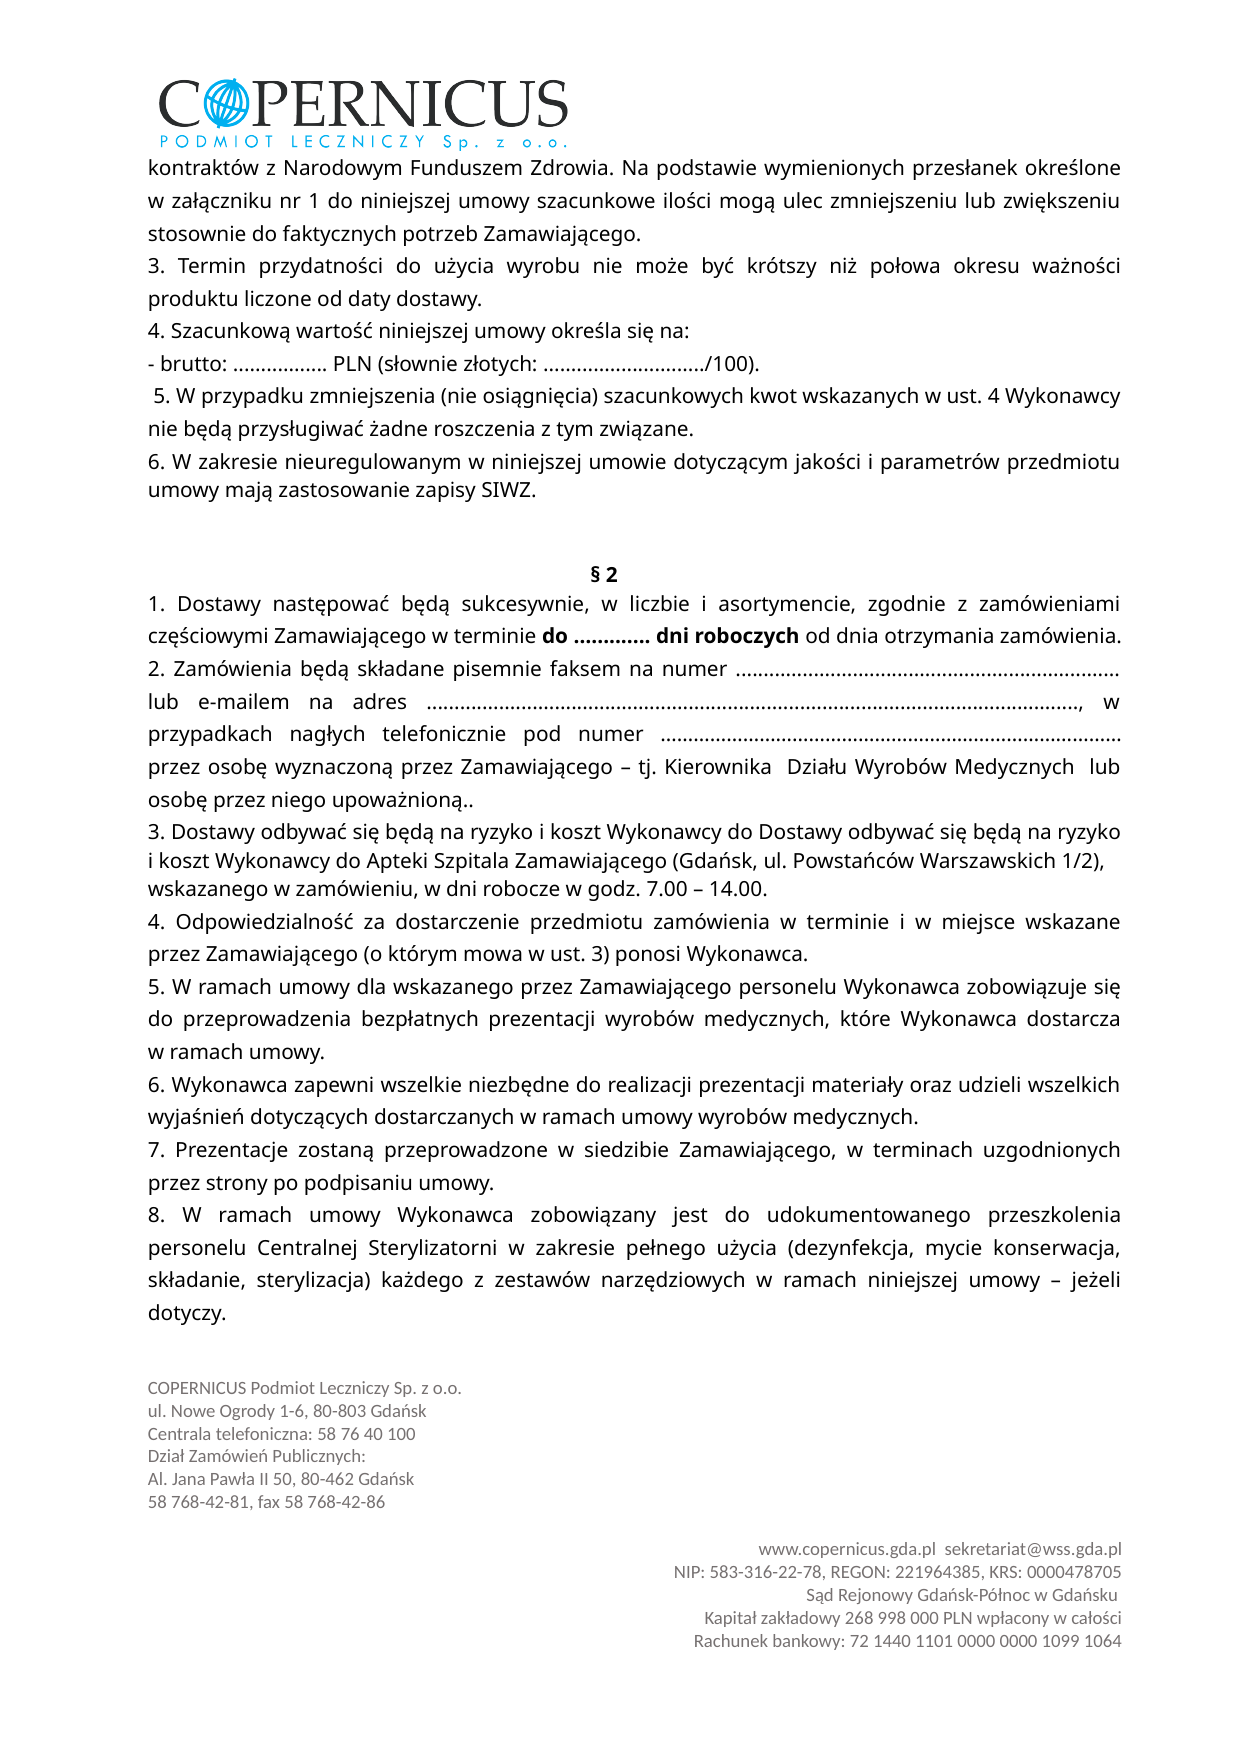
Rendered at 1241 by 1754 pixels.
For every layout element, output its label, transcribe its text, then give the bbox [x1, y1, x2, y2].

text - brutto: ................. PLN (słownie złotych: ............................./100). [148, 349, 1122, 377]
text 6. W zakresie nieuregulowanym w niniejszej umowie dotyczącym jakości i parametrów przedmiotu umowy mają zastosowanie zapisy SIWZ. [148, 447, 1122, 504]
text kontraktów z Narodowym Funduszem Zdrowia. Na podstawie wymienionych przesłanek określone w załączniku nr 1 do niniejszej umowy szacunkowe ilości mogą ulec zmniejszeniu lub zwiększeniu stosownie do faktycznych potrzeb Zamawiającego. [148, 153, 1122, 247]
text 3. Termin przydatności do użycia wyrobu nie może być krótszy niż połowa okresu ważności produktu liczone od daty dostawy. [148, 251, 1122, 312]
text 8. W ramach umowy Wykonawca zobowiązany jest do udokumentowanego przeszkolenia personelu Centralnej Sterylizatorni w zakresie pełnego użycia (dezynfekcja, mycie konserwacja, składanie, sterylizacja) każdego z zestawów narzędziowych w ramach niniejszej umowy – jeżeli dotyczy. [148, 1200, 1122, 1326]
text 5. W ramach umowy dla wskazanego przez Zamawiającego personelu Wykonawca zobowiązuje się do przeprowadzenia bezpłatnych prezentacji wyrobów medycznych, które Wykonawca dostarcza w ramach umowy. [148, 972, 1122, 1066]
text § 2 [590, 561, 1122, 589]
text 4. Odpowiedzialność za dostarczenie przedmiotu zamówienia w terminie i w miejsce wskazane przez Zamawiającego (o którym mowa w ust. 3) ponosi Wykonawca. [148, 907, 1122, 968]
text 3. Dostawy odbywać się będą na ryzyko i koszt Wykonawcy do Dostawy odbywać się będą na ryzyko i koszt Wykonawcy do Apteki Szpitala Zamawiającego (Gdańsk, ul. Powstańców Warszawskich 1/2), [148, 817, 1122, 874]
text 6. Wykonawca zapewni wszelkie niezbędne do realizacji prezentacji materiały oraz udzieli wszelkich wyjaśnień dotyczących dostarczanych w ramach umowy wyrobów medycznych. [148, 1070, 1122, 1131]
text 1. Dostawy następować będą sukcesywnie, w liczbie i asortymencie, zgodnie z zamówieniami częściowymi Zamawiającego w terminie do ….......... dni roboczych od dnia otrzymania zamówienia. [148, 589, 1122, 650]
text 2. Zamówienia będą składane pisemnie faksem na numer ..................................................................... lub e-mailem na adres ....................................................................................................................., w przypadkach nagłych telefonicznie pod numer ………………………………………………………………………… przez osobę wyznaczoną przez Zamawiającego – tj. Kierownika Działu Wyrobów Medycznych lub osobę przez niego upoważnioną.. [148, 654, 1122, 813]
text 5. W przypadku zmniejszenia (nie osiągnięcia) szacunkowych kwot wskazanych w ust. 4 Wykonawcy nie będą przysługiwać żadne roszczenia z tym związane. [148, 382, 1122, 443]
text wskazanego w zamówieniu, w dni robocze w godz. 7.00 – 14.00. [148, 874, 1122, 903]
text 7. Prezentacje zostaną przeprowadzone w siedzibie Zamawiającego, w terminach uzgodnionych przez strony po podpisaniu umowy. [148, 1135, 1122, 1196]
picture [147, 73, 578, 154]
text 4. Szacunkową wartość niniejszej umowy określa się na: [148, 316, 1122, 345]
